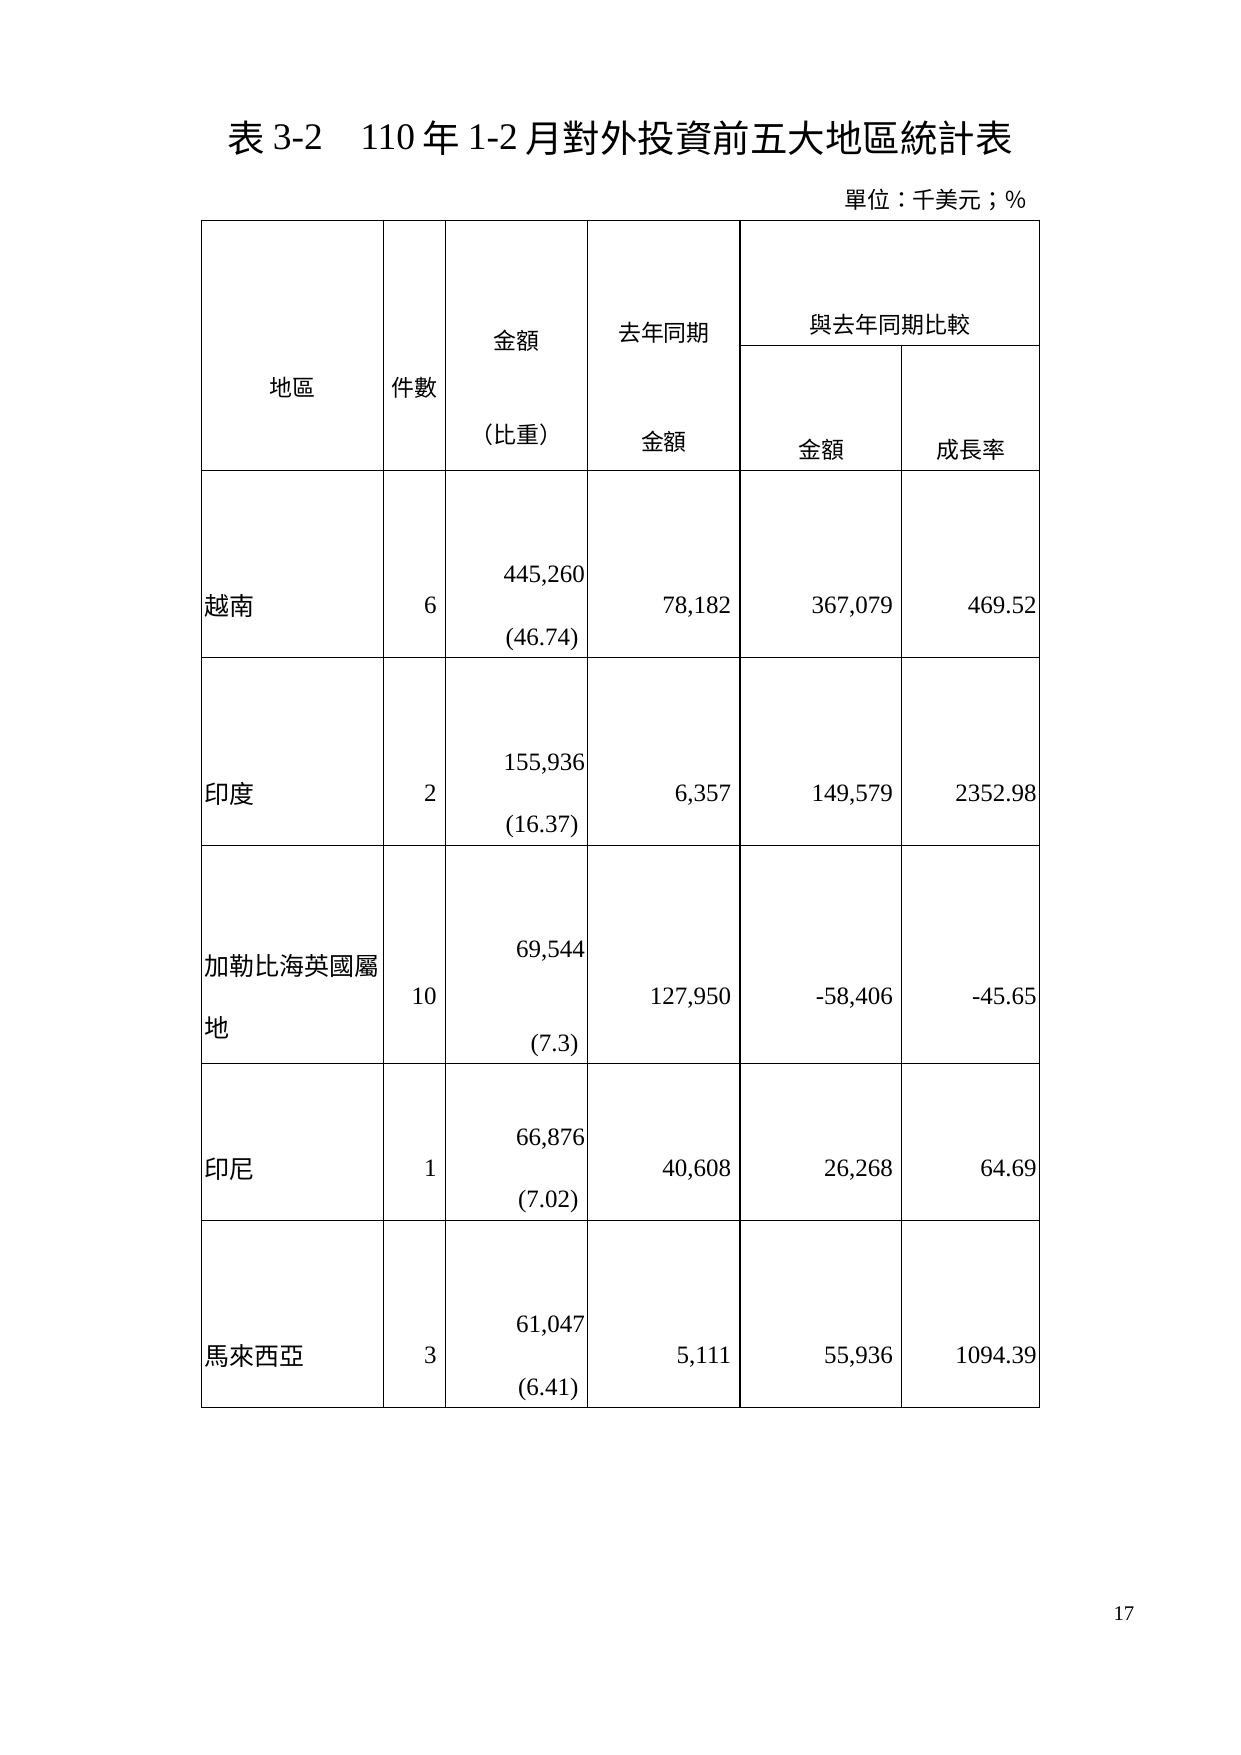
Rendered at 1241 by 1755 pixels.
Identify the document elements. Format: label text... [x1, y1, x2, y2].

table_cell 加勒比海英國屬地 [202, 846, 383, 1063]
table_cell 成長率 [902, 346, 1039, 469]
table_cell 6,357 [588, 658, 739, 844]
table_cell 26,268 [741, 1064, 901, 1219]
table_cell 1094.39 [902, 1221, 1039, 1407]
table_cell 149,579 [741, 658, 901, 844]
table_cell 1 [384, 1064, 445, 1219]
table_cell 馬來西亞 [202, 1221, 383, 1407]
table_cell 155,936 (16.37) [446, 658, 587, 844]
table_cell 469.52 [902, 471, 1039, 657]
table_cell 55,936 [741, 1221, 901, 1407]
table_cell 金額 [741, 346, 901, 469]
table_cell 64.69 [902, 1064, 1039, 1219]
table_cell 40,608 [588, 1064, 739, 1219]
table_cell 69,544 (7.3) [446, 846, 587, 1063]
table_cell 印度 [202, 658, 383, 844]
table_cell 367,079 [741, 471, 901, 657]
text 表3-2 110年1-2月對外投資前五大地區統計表 [106, 94, 1134, 157]
table_header 件數 [384, 221, 445, 469]
table_cell 66,876 (7.02) [446, 1064, 587, 1219]
table_cell 6 [384, 471, 445, 657]
table_header 去年同期 金額 [588, 221, 739, 469]
table_cell 10 [384, 846, 445, 1063]
table_cell -58,406 [741, 846, 901, 1063]
table_header 與去年同期比較 [741, 221, 1039, 344]
table_cell 445,260 (46.74) [446, 471, 587, 657]
table_cell 2352.98 [902, 658, 1039, 844]
table_cell 78,182 [588, 471, 739, 657]
table_cell 5,111 [588, 1221, 739, 1407]
table_header 地區 [202, 221, 383, 469]
table_cell 越南 [202, 471, 383, 657]
table_cell 61,047 (6.41) [446, 1221, 587, 1407]
table_cell 127,950 [588, 846, 739, 1063]
table_cell 印尼 [202, 1064, 383, 1219]
table_cell 2 [384, 658, 445, 844]
table_header 金額 （比重） [446, 221, 587, 469]
text 單位：千美元；％ [106, 157, 1134, 219]
table_cell -45.65 [902, 846, 1039, 1063]
table_cell 3 [384, 1221, 445, 1407]
